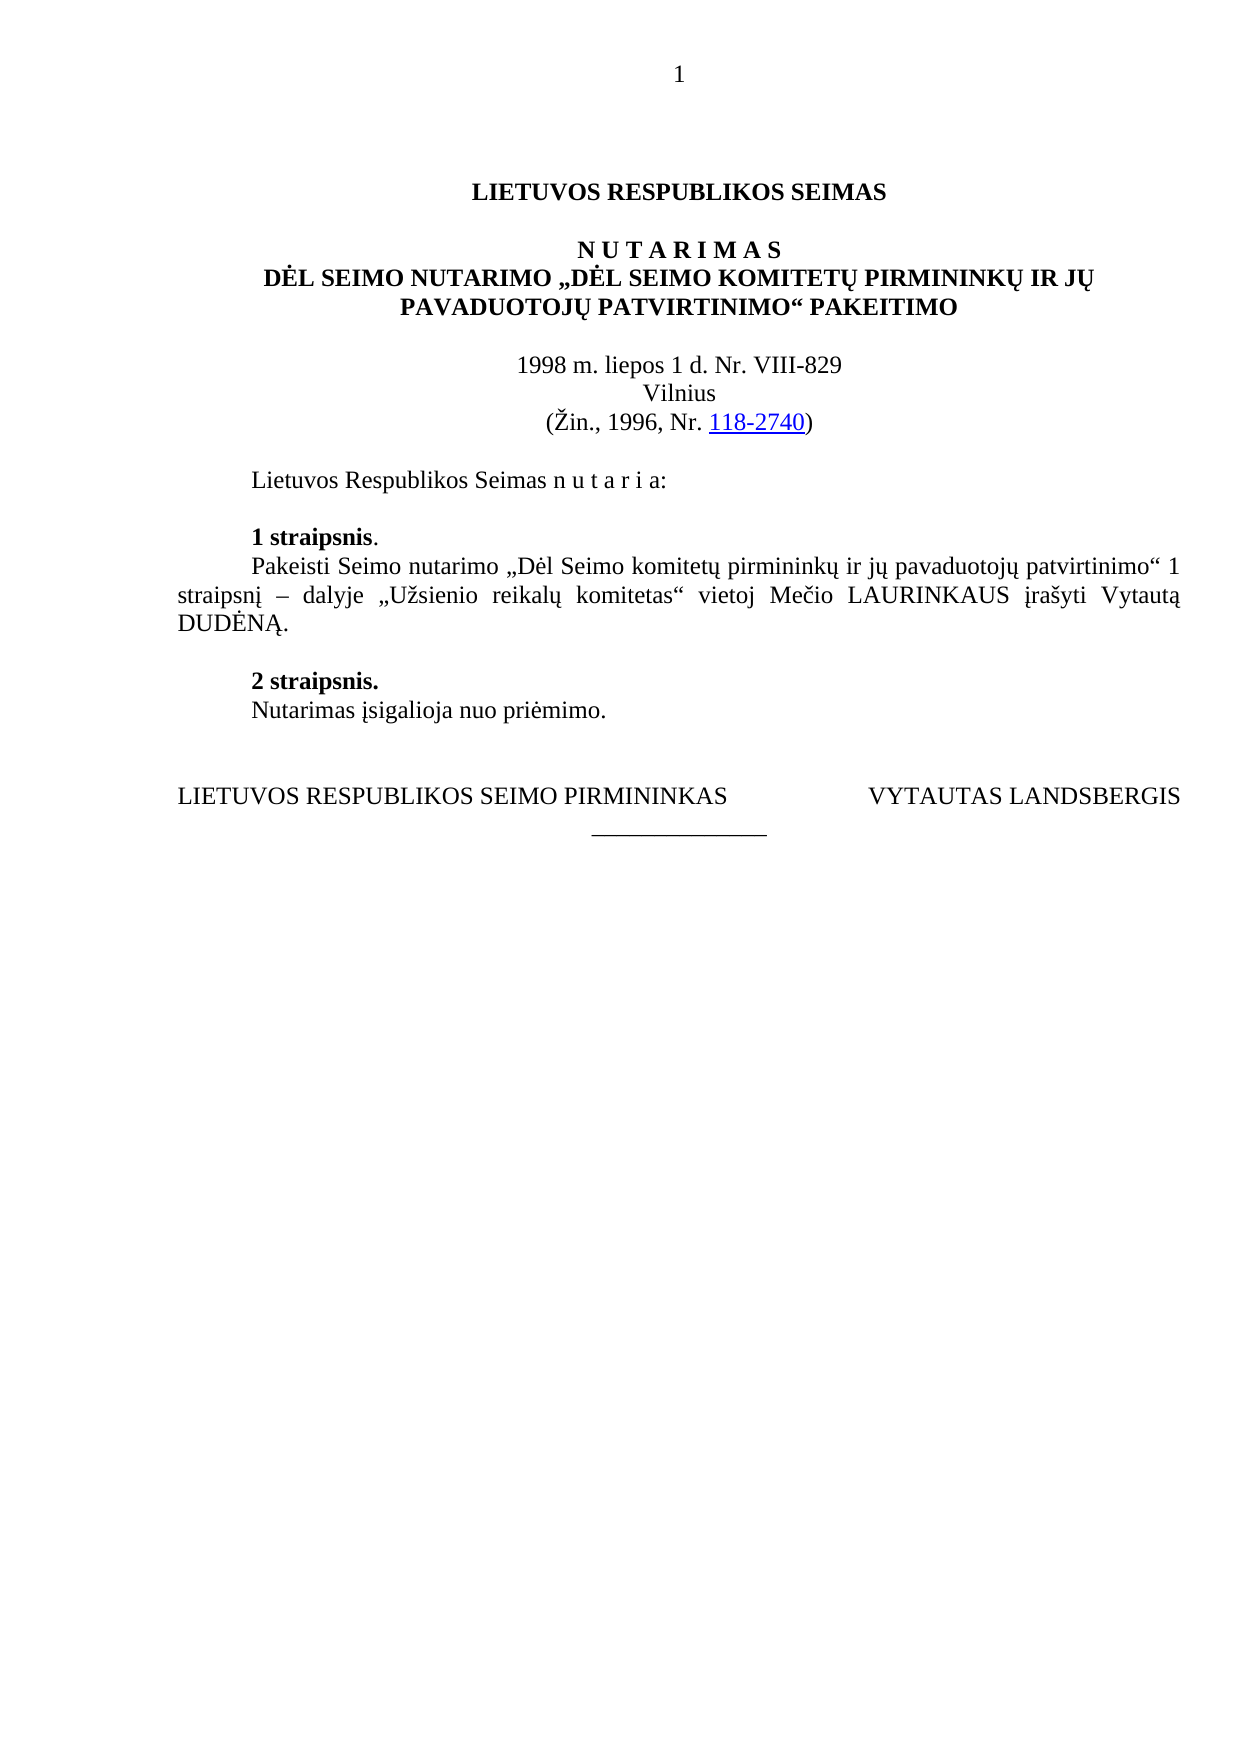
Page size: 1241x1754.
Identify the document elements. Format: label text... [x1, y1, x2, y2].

text Pakeisti Seimo nutarimo „Dėl Seimo komitetų pirmininkų ir jų pavaduotojų patvirtinimo“ 1 straipsnį – dalyje „Užsienio reikalų komitetas“ vietoj Mečio LAURINKAUS įrašyti Vytautą DUDĖNĄ. [177, 551, 1181, 637]
text ______________ [177, 810, 1181, 838]
text 2 straipsnis. [177, 666, 1181, 695]
text 1998 m. liepos 1 d. Nr. VIII-829 [177, 350, 1181, 378]
text DĖL SEIMO NUTARIMO „DĖL SEIMO KOMITETŲ PIRMININKŲ IR JŲ PAVADUOTOJŲ PATVIRTINIMO“ PAKEITIMO [177, 263, 1181, 321]
text Vilnius [177, 378, 1181, 407]
text 1 straipsnis. [177, 522, 1181, 551]
text (Žin., 1996, Nr. 118-2740) [177, 407, 1181, 436]
text Lietuvos Respublikos Seimas nutaria: [177, 465, 1181, 493]
text LIETUVOS RESPUBLIKOS SEIMO PIRMININKAS VYTAUTAS LANDSBERGIS [177, 781, 1181, 810]
text Nutarimas įsigalioja nuo priėmimo. [177, 695, 1181, 723]
text N U T A R I M A S [177, 235, 1181, 263]
text LIETUVOS RESPUBLIKOS SEIMAS [177, 177, 1181, 206]
